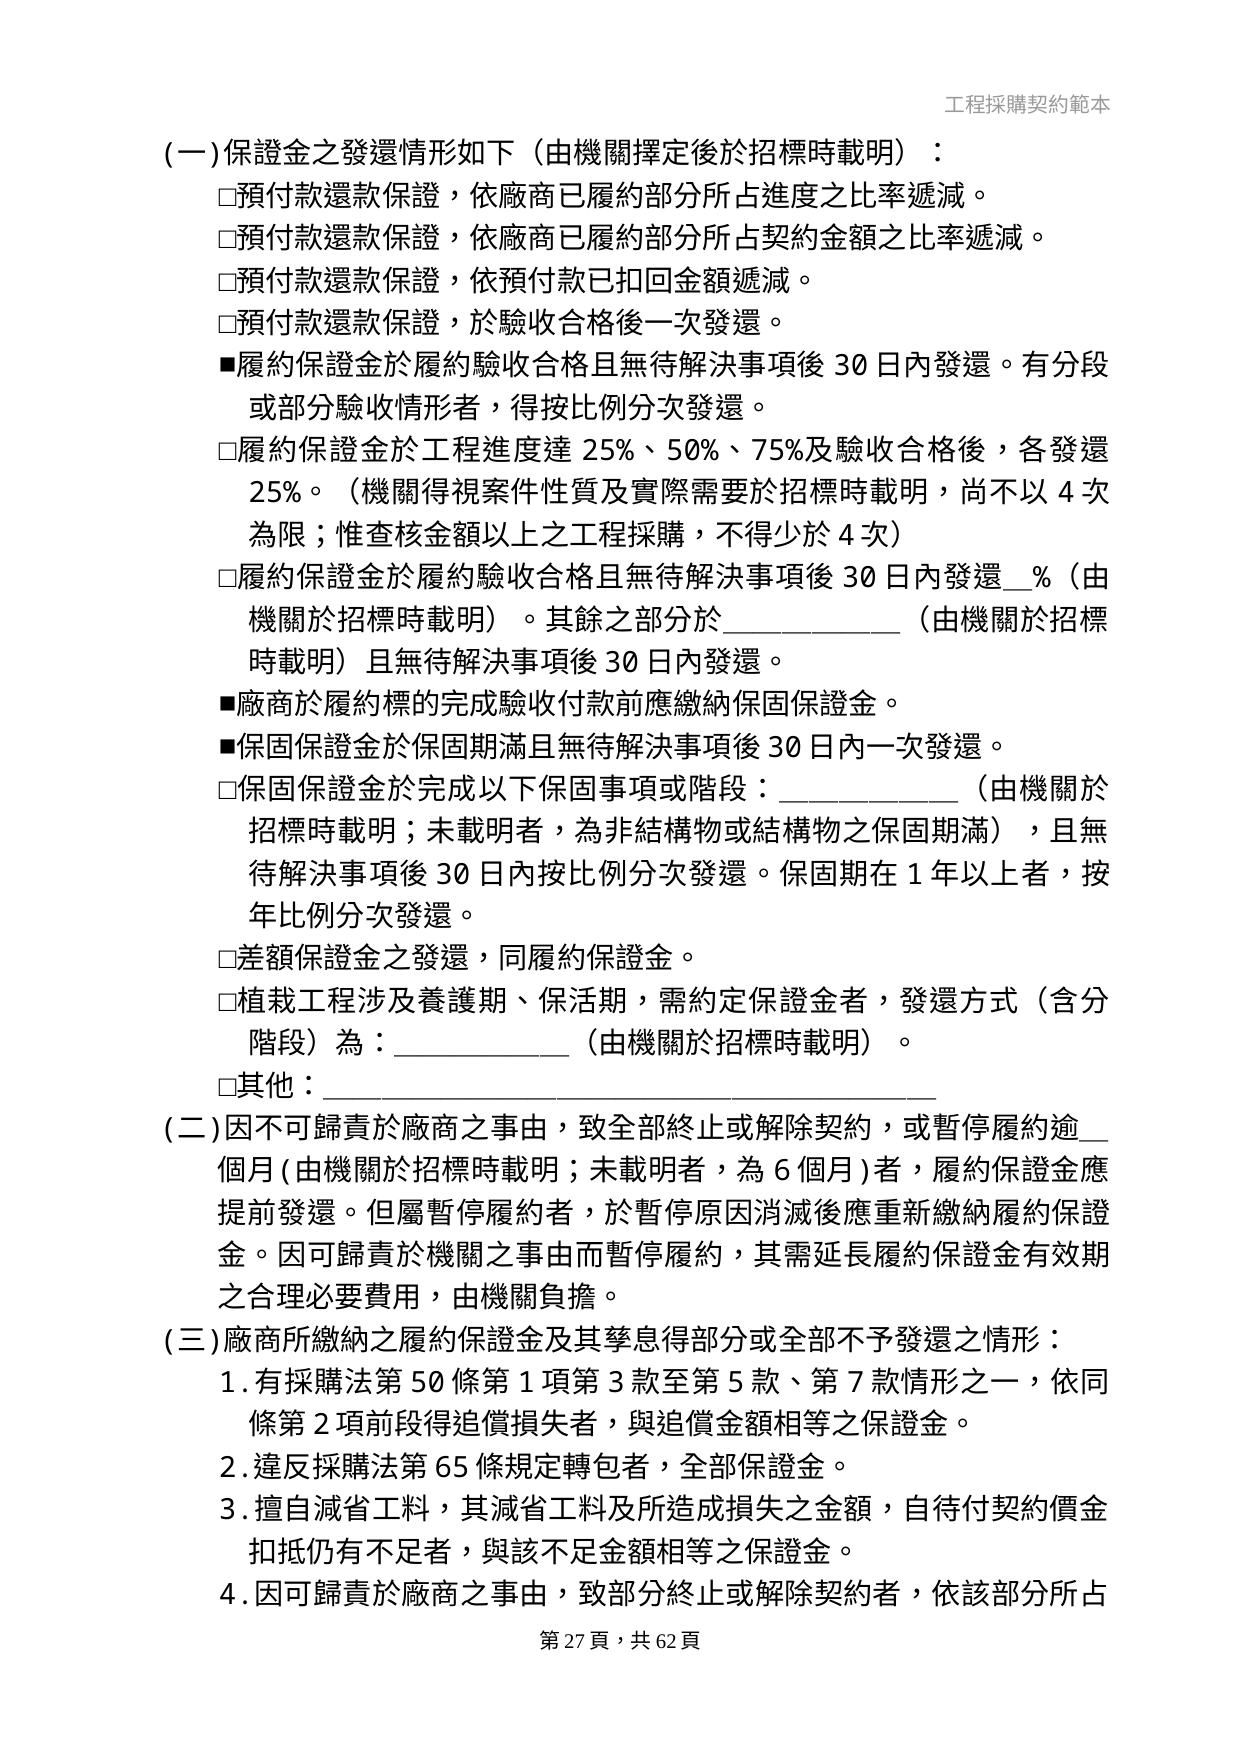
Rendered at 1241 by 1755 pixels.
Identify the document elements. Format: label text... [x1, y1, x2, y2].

text ■履約保證金於履約驗收合格且無待解決事項後30日內發還。有分段或部分驗收情形者，得按比例分次發還。 [218, 342, 1110, 427]
text □預付款還款保證，依廠商已履約部分所占進度之比率遞減。 [218, 172, 1110, 215]
text 4.因可歸責於廠商之事由，致部分終止或解除契約者，依該部分所占契約金額比率計算之保證金；全部終止或解除契約者，全部保證金。 [218, 1570, 1110, 1613]
text □預付款還款保證，依預付款已扣回金額遞減。 [218, 257, 1110, 299]
text □差額保證金之發還，同履約保證金。 [218, 935, 1110, 977]
text 1.有採購法第50條第1項第3款至第5款、第7款情形之一，依同條第2項前段得追償損失者，與追償金額相等之保證金。 [218, 1358, 1110, 1443]
text (一)保證金之發還情形如下（由機關擇定後於招標時載明）： [159, 130, 1110, 172]
text □植栽工程涉及養護期、保活期，需約定保證金者，發還方式（含分階段）為：＿＿＿＿＿＿（由機關於招標時載明）。 [218, 977, 1110, 1062]
text □履約保證金於工程進度達25%、50%、75%及驗收合格後，各發還25%。（機關得視案件性質及實際需要於招標時載明，尚不以4次為限；惟查核金額以上之工程採購，不得少於4次） [218, 427, 1110, 554]
text ■廠商於履約標的完成驗收付款前應繳納保固保證金。 [218, 681, 1110, 723]
text (二)因不可歸責於廠商之事由，致全部終止或解除契約，或暫停履約逾＿個月(由機關於招標時載明；未載明者，為6個月)者，履約保證金應提前發還。但屬暫停履約者，於暫停原因消滅後應重新繳納履約保證金。因可歸責於機關之事由而暫停履約，其需延長履約保證金有效期之合理必要費用，由機關負擔。 [159, 1104, 1110, 1316]
text □其他：＿＿＿＿＿＿＿＿＿＿＿＿＿＿＿＿＿＿＿＿＿ [218, 1062, 1110, 1104]
text (三)廠商所繳納之履約保證金及其孳息得部分或全部不予發還之情形： [159, 1316, 1110, 1358]
text 3.擅自減省工料，其減省工料及所造成損失之金額，自待付契約價金扣抵仍有不足者，與該不足金額相等之保證金。 [218, 1486, 1110, 1570]
text ■保固保證金於保固期滿且無待解決事項後30日內一次發還。 [218, 723, 1110, 766]
text □預付款還款保證，於驗收合格後一次發還。 [218, 299, 1110, 342]
text □履約保證金於履約驗收合格且無待解決事項後30日內發還＿%（由機關於招標時載明）。其餘之部分於＿＿＿＿＿＿（由機關於招標時載明）且無待解決事項後30日內發還。 [218, 554, 1110, 681]
text □預付款還款保證，依廠商已履約部分所占契約金額之比率遞減。 [218, 215, 1110, 257]
text □保固保證金於完成以下保固事項或階段：＿＿＿＿＿＿（由機關於招標時載明；未載明者，為非結構物或結構物之保固期滿），且無待解決事項後30日內按比例分次發還。保固期在1年以上者，按年比例分次發還。 [218, 766, 1110, 935]
text 2.違反採購法第65條規定轉包者，全部保證金。 [218, 1443, 1110, 1486]
